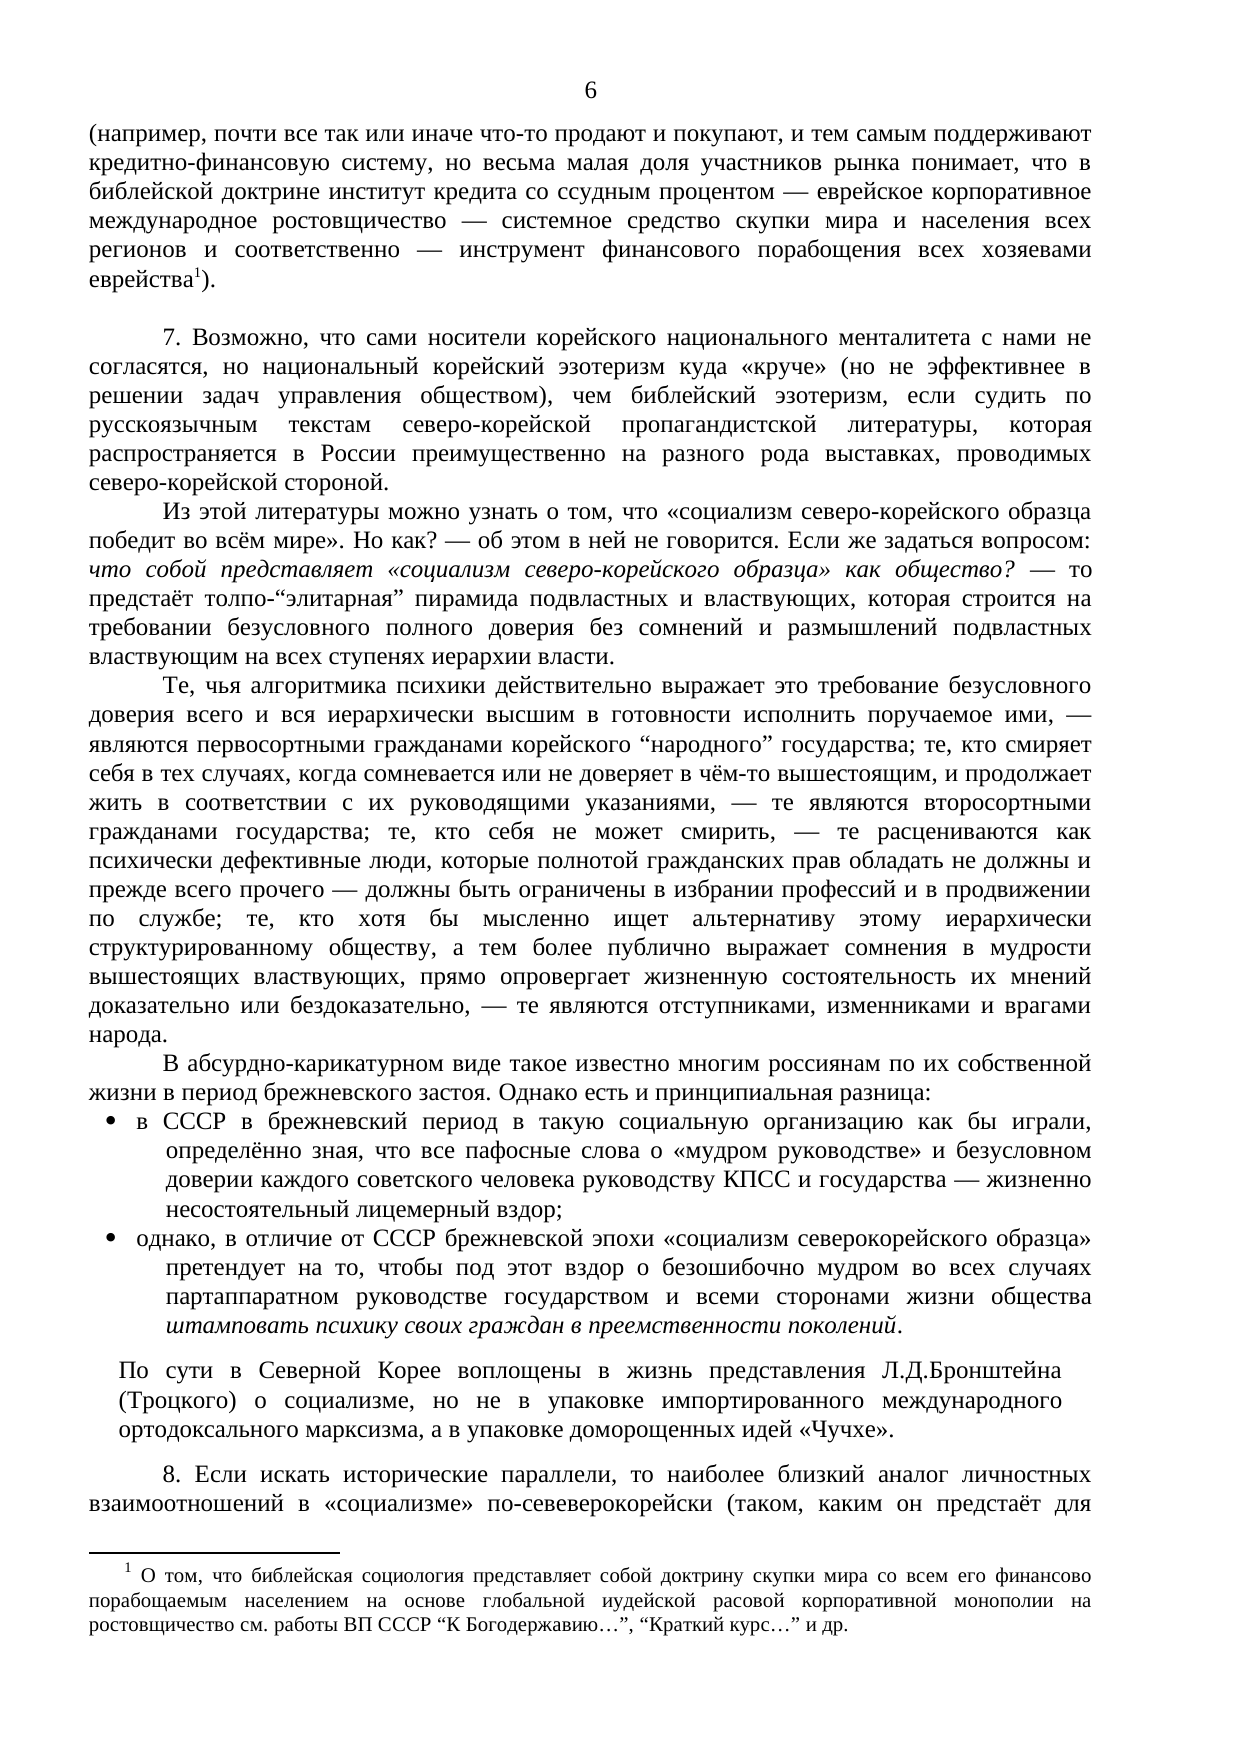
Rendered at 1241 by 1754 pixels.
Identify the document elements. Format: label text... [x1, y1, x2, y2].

text В абсурдно-карикатурном виде такое известно многим россиянам по их собственной жизни в период брежневского застоя. Однако есть и принципиальная разница: [89, 1048, 1092, 1106]
text О том, что библейская социология представляет собой доктрину скупки мира со всем его финансово порабощаемым населением на основе глобальной иудейской расовой корпоративной монополии на ростовщичество см. работы ВП СССР “К Богодержавию…”, “Краткий курс…” и др. [89, 1559, 1092, 1636]
text Те, чья алгоритмика психики действительно выражает это требование безусловного доверия всего и вся иерархически высшим в готовности исполнить поручаемое ими, — являются первосортными гражданами корейского “народного” государства; те, кто смиряет себя в тех случаях, когда сомневается или не доверяет в чём-то вышестоящим, и продолжает жить в соответствии с их руководящими указаниями, — те являются второсортными гражданами государства; те, кто себя не может смирить, — те расцениваются как психически дефективные люди, которые полнотой гражданских прав обладать не должны и прежде всего прочего — должны быть ограничены в избрании профессий и в продвижении по службе; те, кто хотя бы мысленно ищет альтернативу этому иерархически структурированному обществу, а тем более публично выражает сомнения в мудрости вышестоящих властвующих, прямо опровергает жизненную состоятельность их мнений доказательно или бездоказательно, — те являются отступниками, изменниками и врагами народа. [89, 670, 1092, 1048]
list однако, в отличие от СССР брежневской эпохи «социализм северокорейского образца» претендует на то, чтобы под этот вздор о безошибочно мудром во всех случаях партаппаратном руководстве государством и всеми сторонами жизни общества штамповать психику своих граждан в преемственности поколений. [106, 1222, 1092, 1339]
text Из этой литературы можно узнать о том, что «социализм северо-корейского образца победит во всём мире». Но как? — об этом в ней не говорится. Если же задаться вопросом: что собой представляет «социализм северо-корейского образца» как общество? — то предстаёт толпо-“элитарная” пирамида подвластных и властвующих, которая строится на требовании безусловного полного доверия без сомнений и размышлений подвластных властвующим на всех ступенях иерархии власти. [89, 496, 1092, 670]
text (например, почти все так или иначе что-то продают и покупают, и тем самым поддерживают кредитно-финансовую систему, но весьма малая доля участников рынка понимает, что в библейской доктрине институт кредита со ссудным процентом — еврейское корпоративное международное ростовщичество — системное средство скупки мира и населения всех регионов и соответственно — инструмент финансового порабощения всех хозяевами еврейства). [89, 118, 1092, 292]
text По сути в Северной Корее воплощены в жизнь представления Л.Д.Бронштейна (Троцкого) о социализме, но не в упаковке импортированного международного ортодоксального марксизма, а в упаковке доморощенных идей «Чучхе». [118, 1355, 1063, 1443]
list в СССР в брежневский период в такую социальную организацию как бы играли, определённо зная, что все пафосные слова о «мудром руководстве» и безусловном доверии каждого советского человека руководству КПСС и государства — жизненно несостоятельный лицемерный вздор; [106, 1106, 1092, 1222]
text 8. Если искать исторические параллели, то наиболее близкий аналог личностных взаимоотношений в «социализме» по-севеверокорейски (таком, каким он предстаёт для [89, 1459, 1092, 1517]
text 7. Возможно, что сами носители корейского национального менталитета с нами не согласятся, но национальный корейский эзотеризм куда «круче» (но не эффективнее в решении задач управления обществом), чем библейский эзотеризм, если судить по русскоязычным текстам северо-корейской пропагандистской литературы, которая распространяется в России преимущественно на разного рода выставках, проводимых северо-корейской стороной. [89, 322, 1092, 496]
